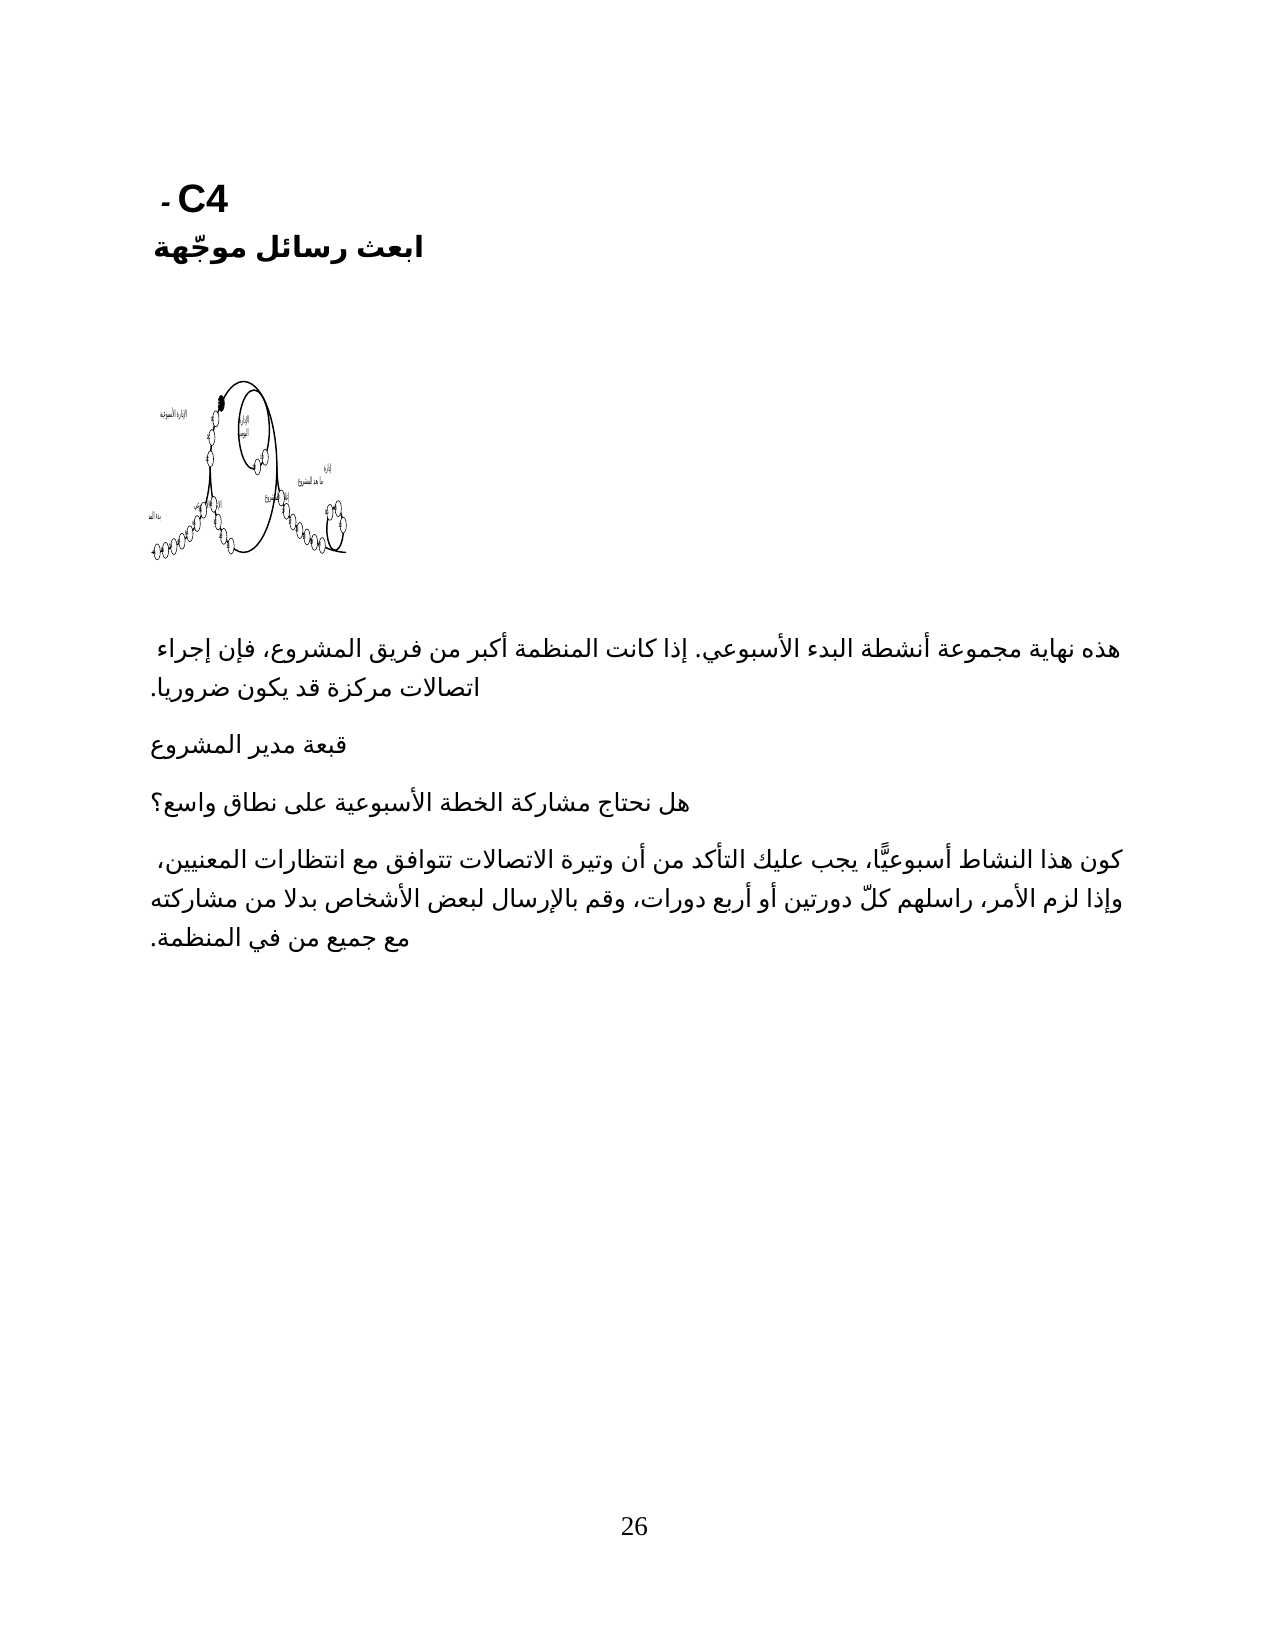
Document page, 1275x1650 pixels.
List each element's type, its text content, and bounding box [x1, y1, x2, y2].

text قبعة مدير المشروع [150, 727, 1125, 761]
text كون هذا النشاط أسبوعيًّا، يجب عليك التأكد من أن وتيرة الاتصالات تتوافق مع انتظارات المعنيين، وإذا لزم الأمر، راسلهم كلّ دورتين أو أربع دورات، وقم بالإرسال لبعض الأشخاص بدلا من مشاركته مع جميع من في المنظمة. [150, 841, 1125, 954]
subtitle C4 - ابعث رسائل موجّهة [150, 175, 1125, 266]
text هذه نهاية مجموعة أنشطة البدء الأسبوعي. إذا كانت المنظمة أكبر من فريق المشروع، فإن إجراء اتصالات مركزة قد يكون ضروريا. [150, 631, 1125, 704]
text هل نحتاج مشاركة الخطة الأسبوعية على نطاق واسع؟ [150, 784, 1125, 818]
